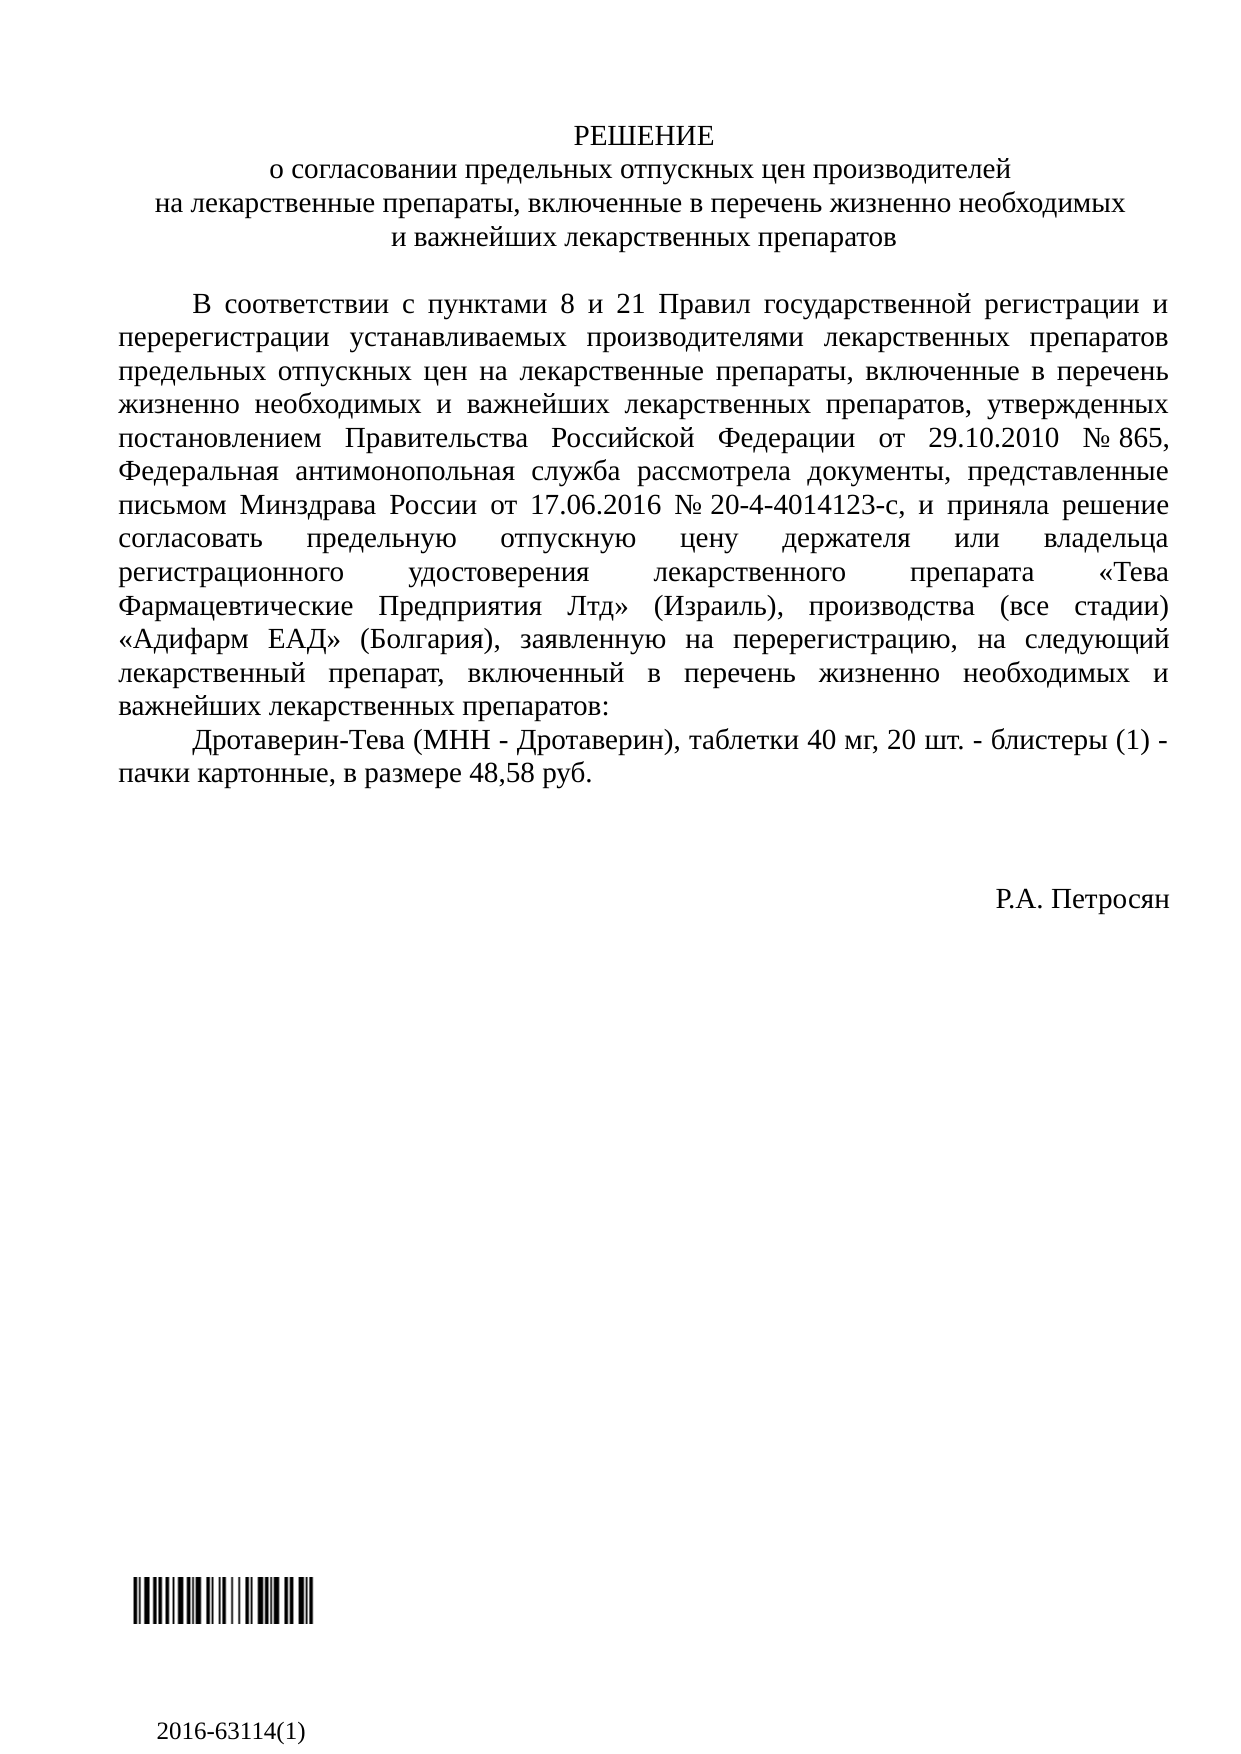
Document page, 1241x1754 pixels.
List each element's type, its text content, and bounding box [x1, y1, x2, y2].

text о согласовании предельных отпускных цен производителей [118, 152, 1170, 185]
text В соответствии с пунктами 8 и 21 Правил государственной регистрации и перерегистрации устанавливаемых производителями лекарственных препаратов предельных отпускных цен на лекарственные препараты, включенные в перечень жизненно необходимых и важнейших лекарственных препаратов, утвержденных постановлением Правительства Российской Федерации от 29.10.2010 № 865, Федеральная антимонопольная служба рассмотрела документы, представленные письмом Минздрава России от 17.06.2016 № 20-4-4014123-с, и приняла решение согласовать предельную отпускную цену держателя или владельца регистрационного удостоверения лекарственного препарата «Тева Фармацевтические Предприятия Лтд» (Израиль), производства (все стадии) «Адифарм ЕАД» (Болгария), заявленную на перерегистрацию, на следующий лекарственный препарат, включенный в перечень жизненно необходимых и важнейших лекарственных препаратов: [118, 286, 1170, 722]
picture [118, 1577, 331, 1624]
text Р.А. Петросян [118, 881, 1170, 914]
text РЕШЕНИЕ [118, 118, 1170, 152]
text Дротаверин-Тева (МНН - Дротаверин), таблетки 40 мг, 20 шт. - блистеры (1) - пачки картонные, в размере 48,58 руб. [118, 722, 1170, 789]
text и важнейших лекарственных препаратов [118, 219, 1170, 252]
text на лекарственные препараты, включенные в перечень жизненно необходимых [118, 185, 1170, 219]
